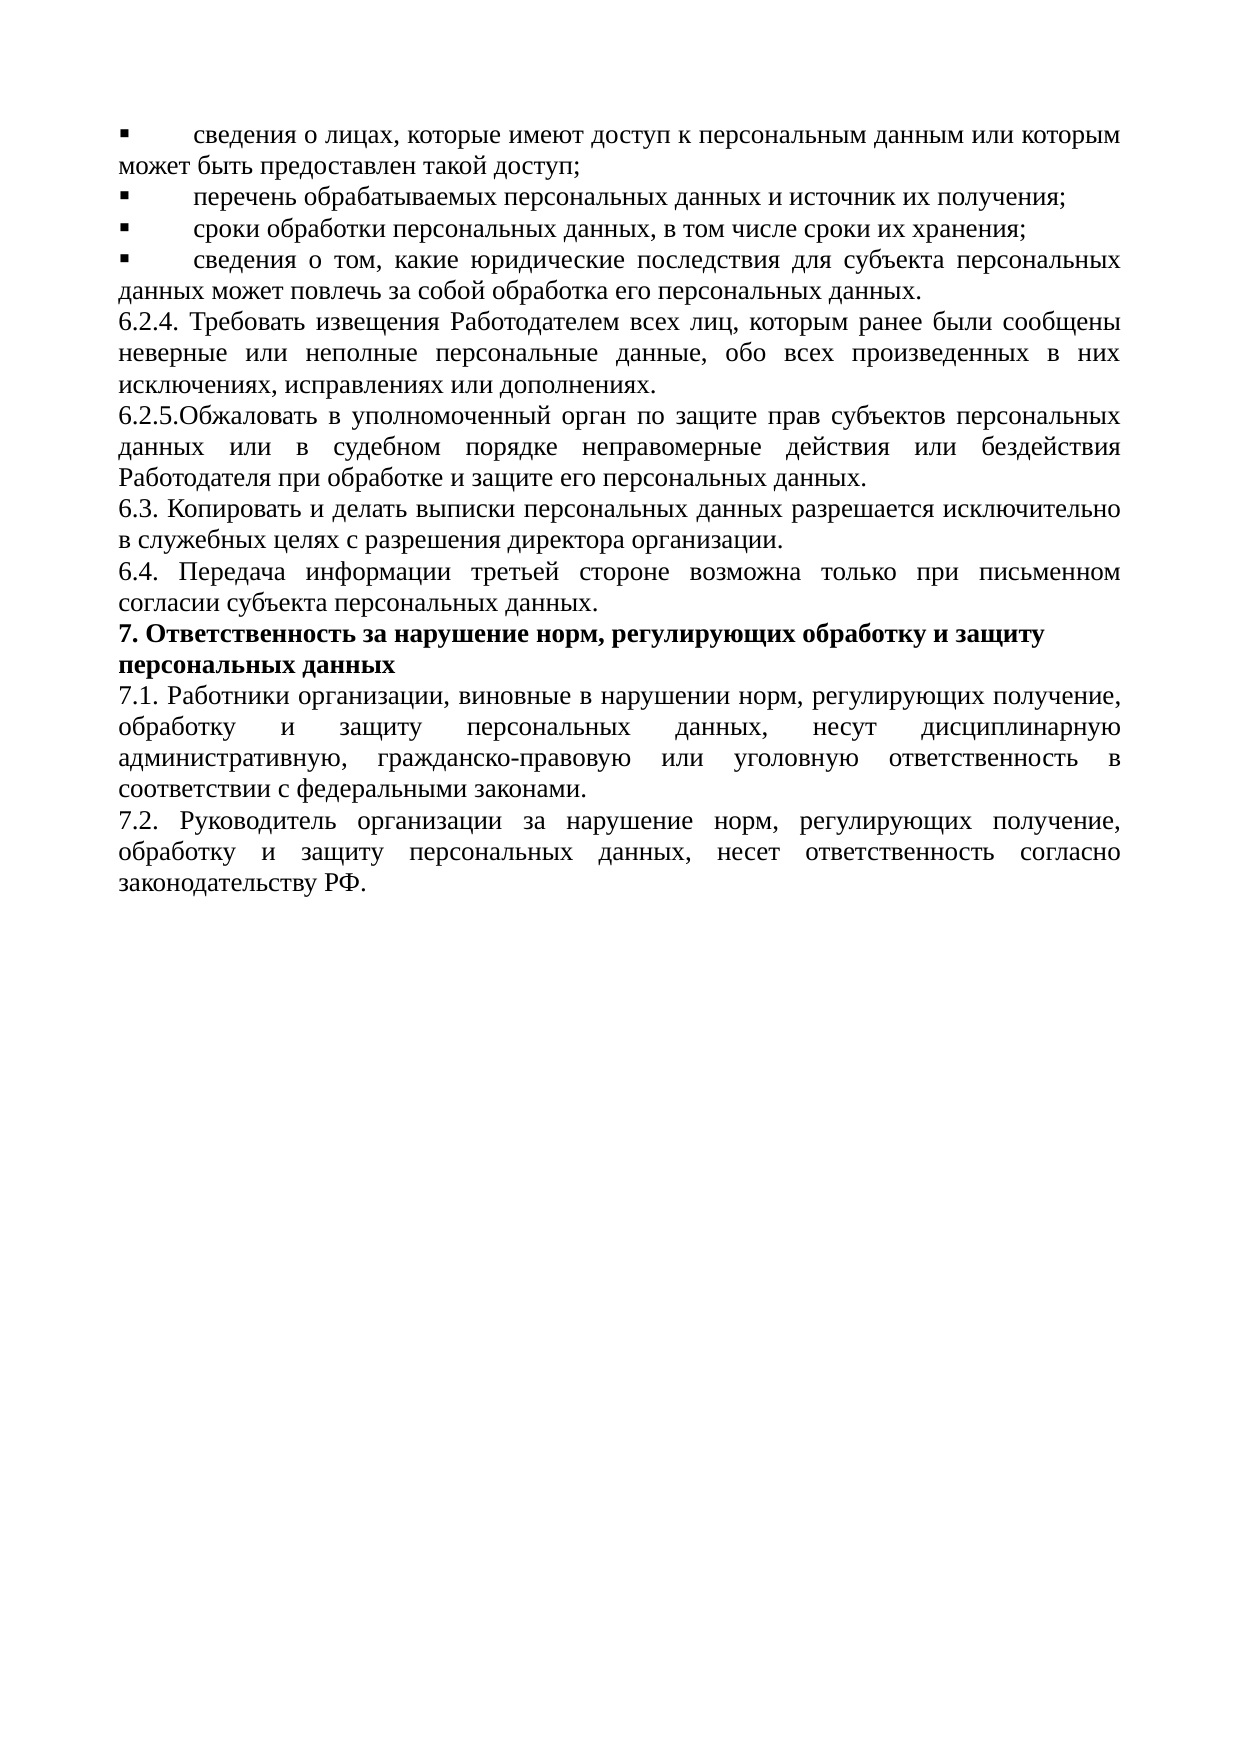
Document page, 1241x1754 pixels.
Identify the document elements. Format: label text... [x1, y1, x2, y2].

list перечень обрабатываемых персональных данных и источник их получения; [118, 181, 1122, 212]
list сроки обработки персональных данных, в том числе сроки их хранения; [118, 212, 1122, 243]
text 6.3. Копировать и делать выписки персональных данных разрешается исключительно в служебных целях с разрешения директора организации. [118, 492, 1122, 554]
text 6.2.4. Требовать извещения Работодателем всех лиц, которым ранее были сообщены неверные или неполные персональные данные, обо всех произведенных в них исключениях, исправлениях или дополнениях. [118, 305, 1122, 399]
text 7. Ответственность за нарушение норм, регулирующих обработку и защиту персональных данных [118, 617, 1122, 679]
text 6.2.5.Обжаловать в уполномоченный орган по защите прав субъектов персональных данных или в судебном порядке неправомерные действия или бездействия Работодателя при обработке и защите его персональных данных. [118, 399, 1122, 492]
list сведения о лицах, которые имеют доступ к персональным данным или которым может быть предоставлен такой доступ; [118, 118, 1122, 181]
text 6.4. Передача информации третьей стороне возможна только при письменном согласии субъекта персональных данных. [118, 554, 1122, 617]
text 7.2. Руководитель организации за нарушение норм, регулирующих получение, обработку и защиту персональных данных, несет ответственность согласно законодательству РФ. [118, 804, 1122, 897]
text 7.1. Работники организации, виновные в нарушении норм, регулирующих получение, обработку и защиту персональных данных, несут дисциплинарную административную, гражданско-правовую или уголовную ответственность в соответствии с федеральными законами. [118, 679, 1122, 804]
list сведения о том, какие юридические последствия для субъекта персональных данных может повлечь за собой обработка его персональных данных. [118, 243, 1122, 305]
